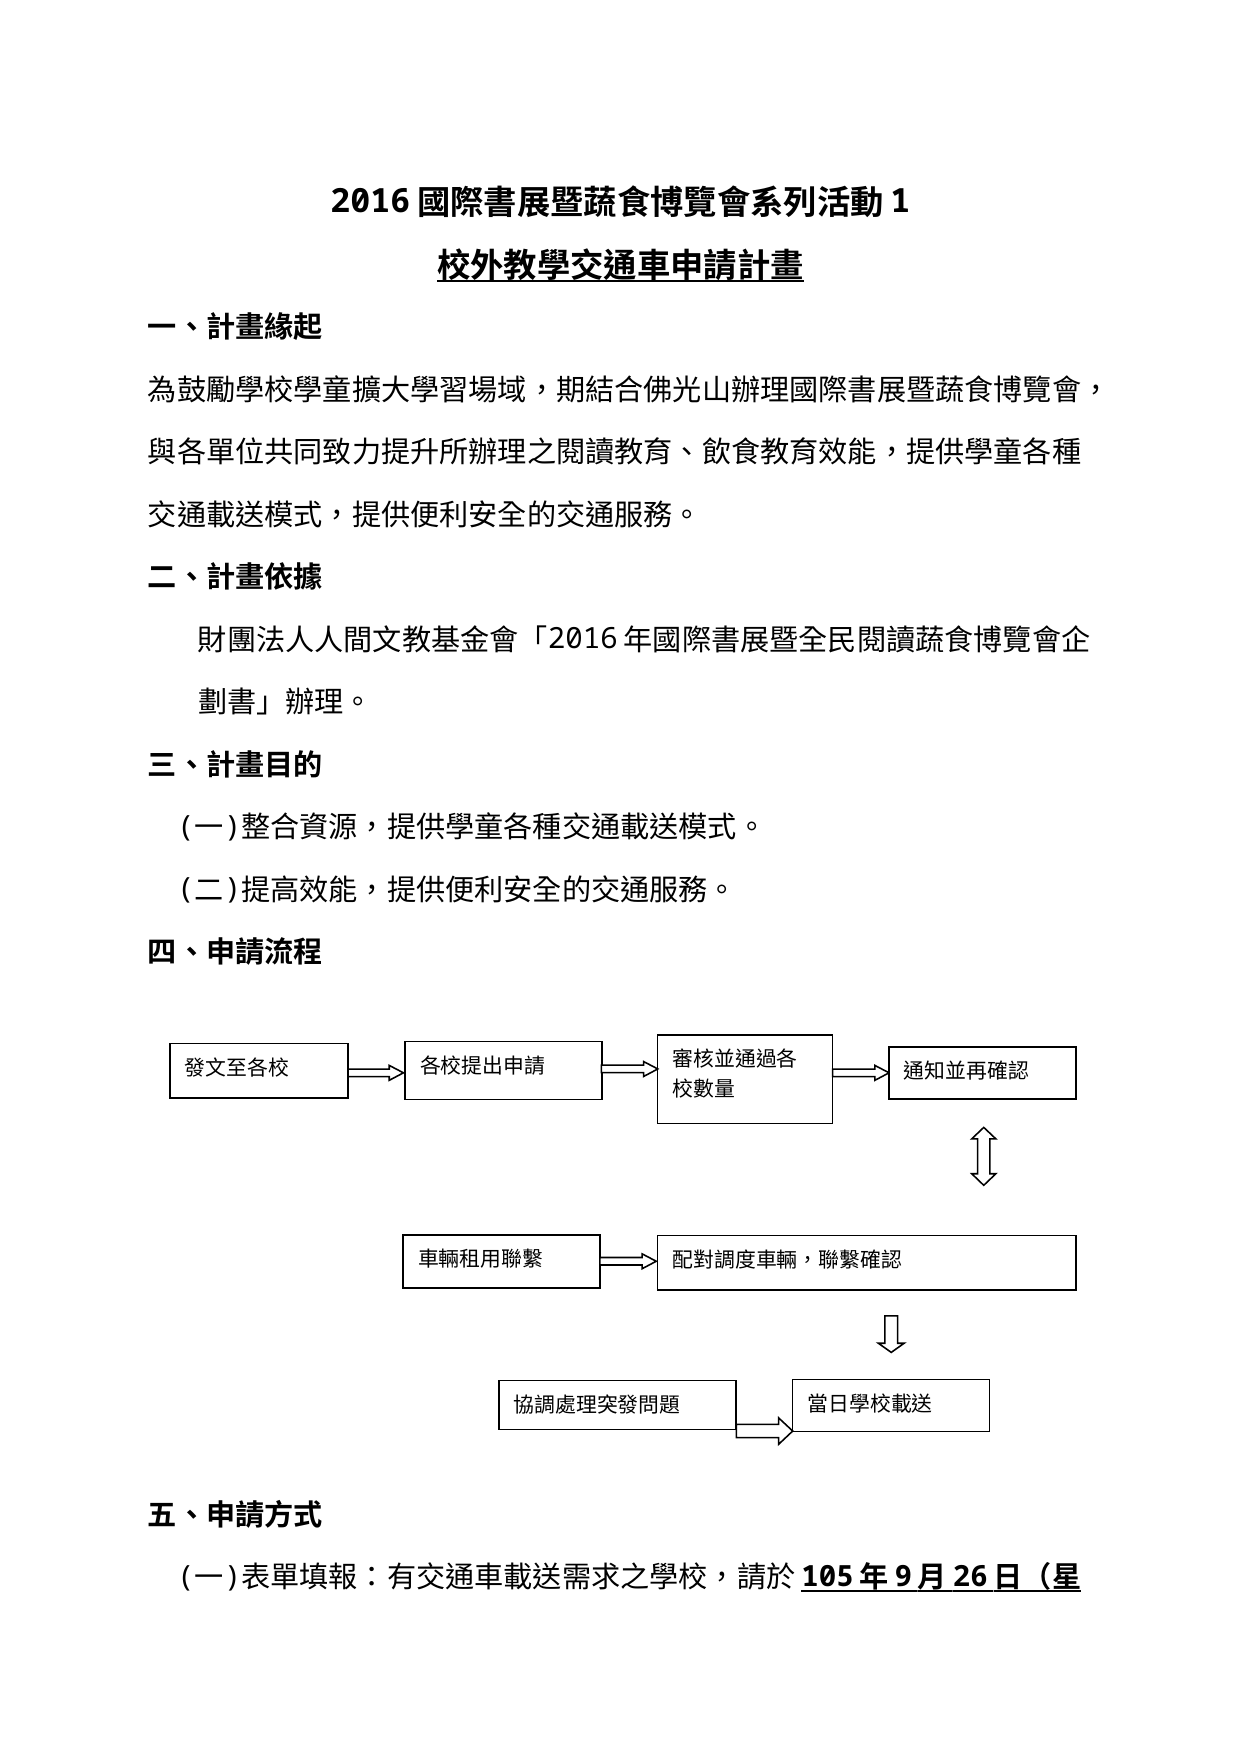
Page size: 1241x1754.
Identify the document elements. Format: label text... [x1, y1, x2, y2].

text 二、計畫依據 [148, 533, 1093, 596]
text 為鼓勵學校學童擴大學習場域，期結合佛光山辦理國際書展暨蔬食博覽會，與各單位共同致力提升所辦理之閱讀教育、飲食教育效能，提供學童各種交通載送模式，提供便利安全的交通服務。 [98, 346, 1093, 533]
text (一)表單填報：有交通車載送需求之學校，請於105年9月26日（星 [148, 1533, 1093, 1596]
text 一、計畫緣起 [148, 283, 1093, 346]
text 四、申請流程 [148, 908, 1093, 971]
text 2016國際書展暨蔬食博覽會系列活動1 [148, 158, 1093, 221]
text 五、申請方式 [148, 1471, 1093, 1533]
text 校外教學交通車申請計畫 [148, 221, 1093, 283]
text 財團法人人間文教基金會「2016年國際書展暨全民閱讀蔬食博覽會企劃書」辦理。 [148, 596, 1093, 721]
text (一)整合資源，提供學童各種交通載送模式。 [148, 783, 1093, 846]
text 三、計畫目的 [148, 721, 1093, 783]
text (二)提高效能，提供便利安全的交通服務。 [148, 846, 1093, 908]
